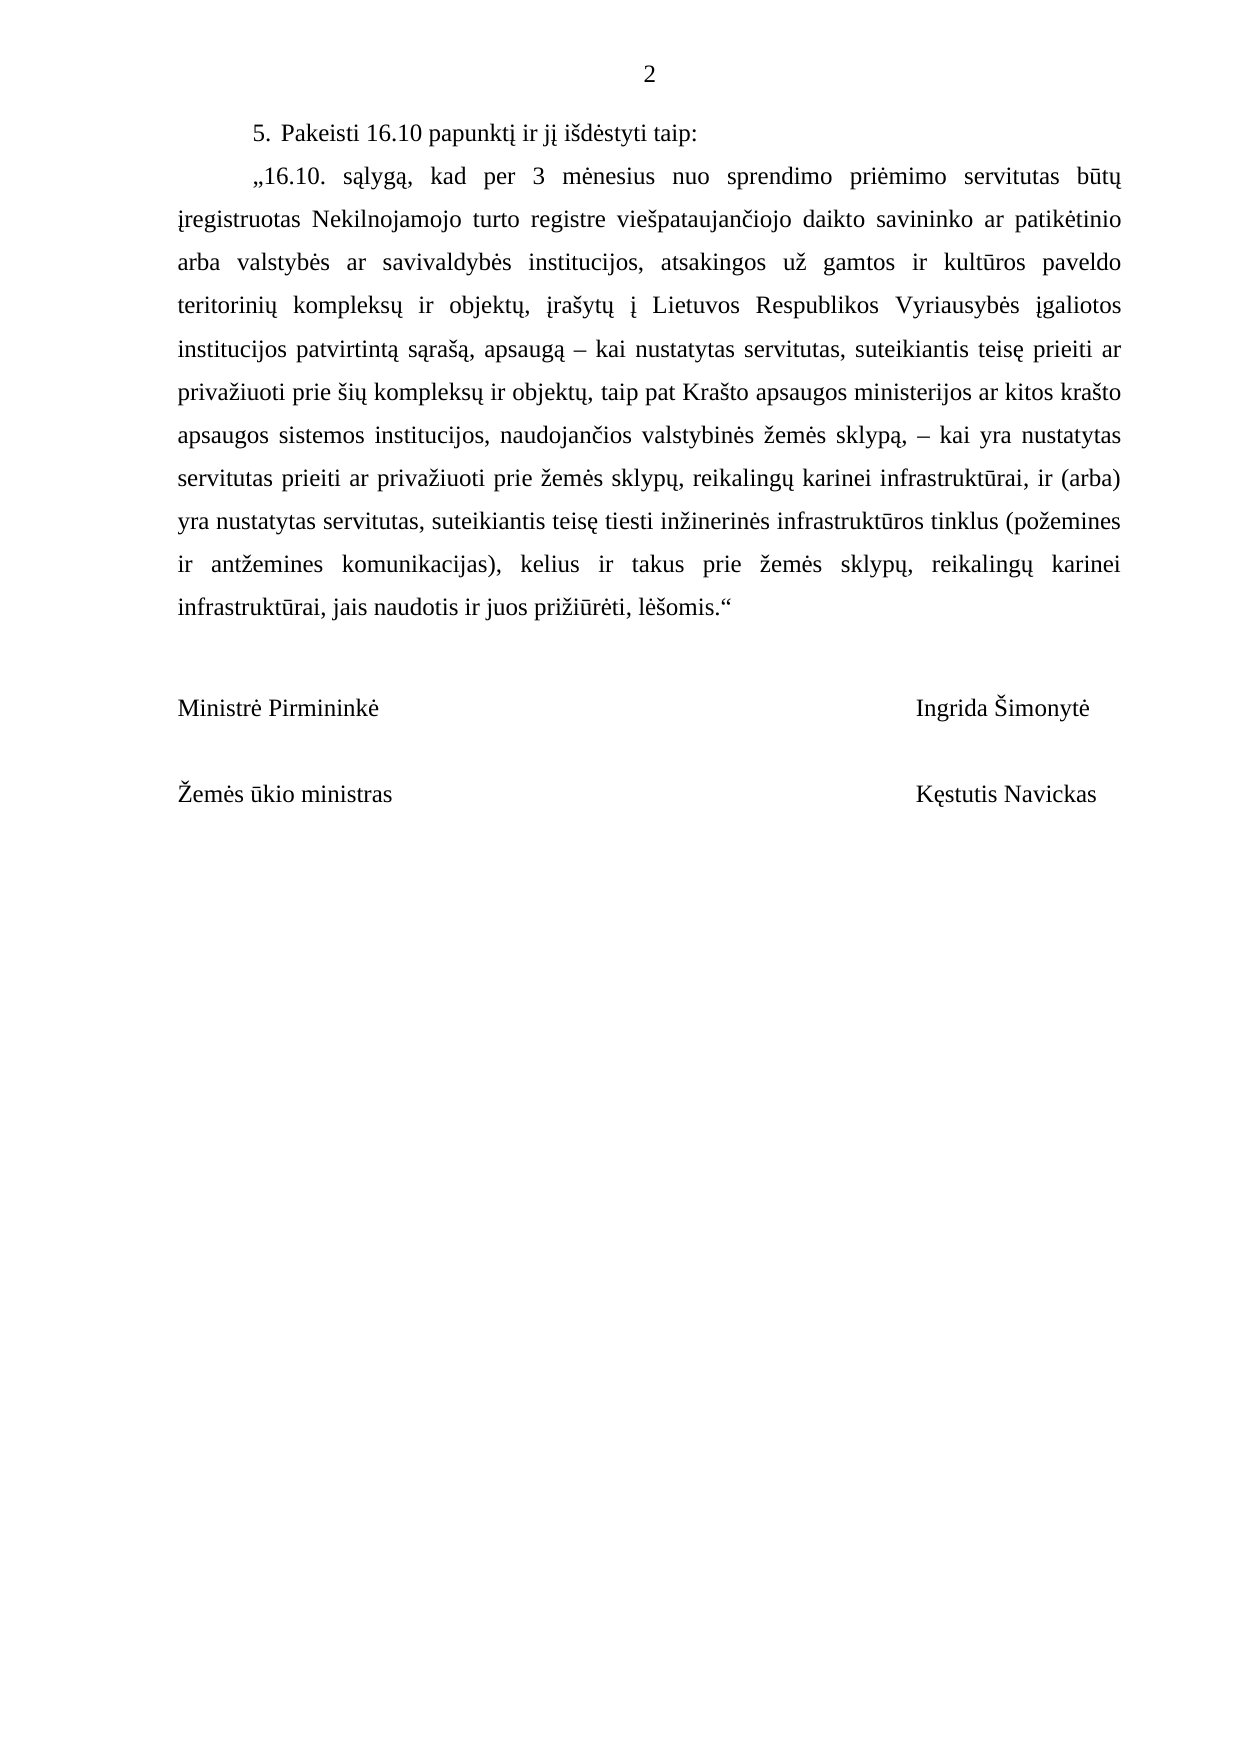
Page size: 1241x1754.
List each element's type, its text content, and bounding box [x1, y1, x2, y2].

text Žemės ūkio ministras Kęstutis Navickas [177, 779, 1122, 808]
text 5. Pakeisti 16.10 papunktį ir jį išdėstyti taip: [177, 118, 1122, 147]
text Ministrė Pirmininkė Ingrida Šimonytė [177, 693, 1122, 722]
text „16.10. sąlygą, kad per 3 mėnesius nuo sprendimo priėmimo servitutas būtų įregistruotas Nekilnojamojo turto registre viešpataujančiojo daikto savininko ar patikėtinio arba valstybės ar savivaldybės institucijos, atsakingos už gamtos ir kultūros paveldo teritorinių kompleksų ir objektų, įrašytų į Lietuvos Respublikos Vyriausybės įgaliotos institucijos patvirtintą sąrašą, apsaugą – kai nustatytas servitutas, suteikiantis teisę prieiti ar privažiuoti prie šių kompleksų ir objektų, taip pat Krašto apsaugos ministerijos ar kitos krašto apsaugos sistemos institucijos, naudojančios valstybinės žemės sklypą, – kai yra nustatytas servitutas prieiti ar privažiuoti prie žemės sklypų, reikalingų karinei infrastruktūrai, ir (arba) yra nustatytas servitutas, suteikiantis teisę tiesti inžinerinės infrastruktūros tinklus (požemines ir antžemines komunikacijas), kelius ir takus prie žemės sklypų, reikalingų karinei infrastruktūrai, jais naudotis ir juos prižiūrėti, lėšomis.“ [177, 161, 1122, 621]
